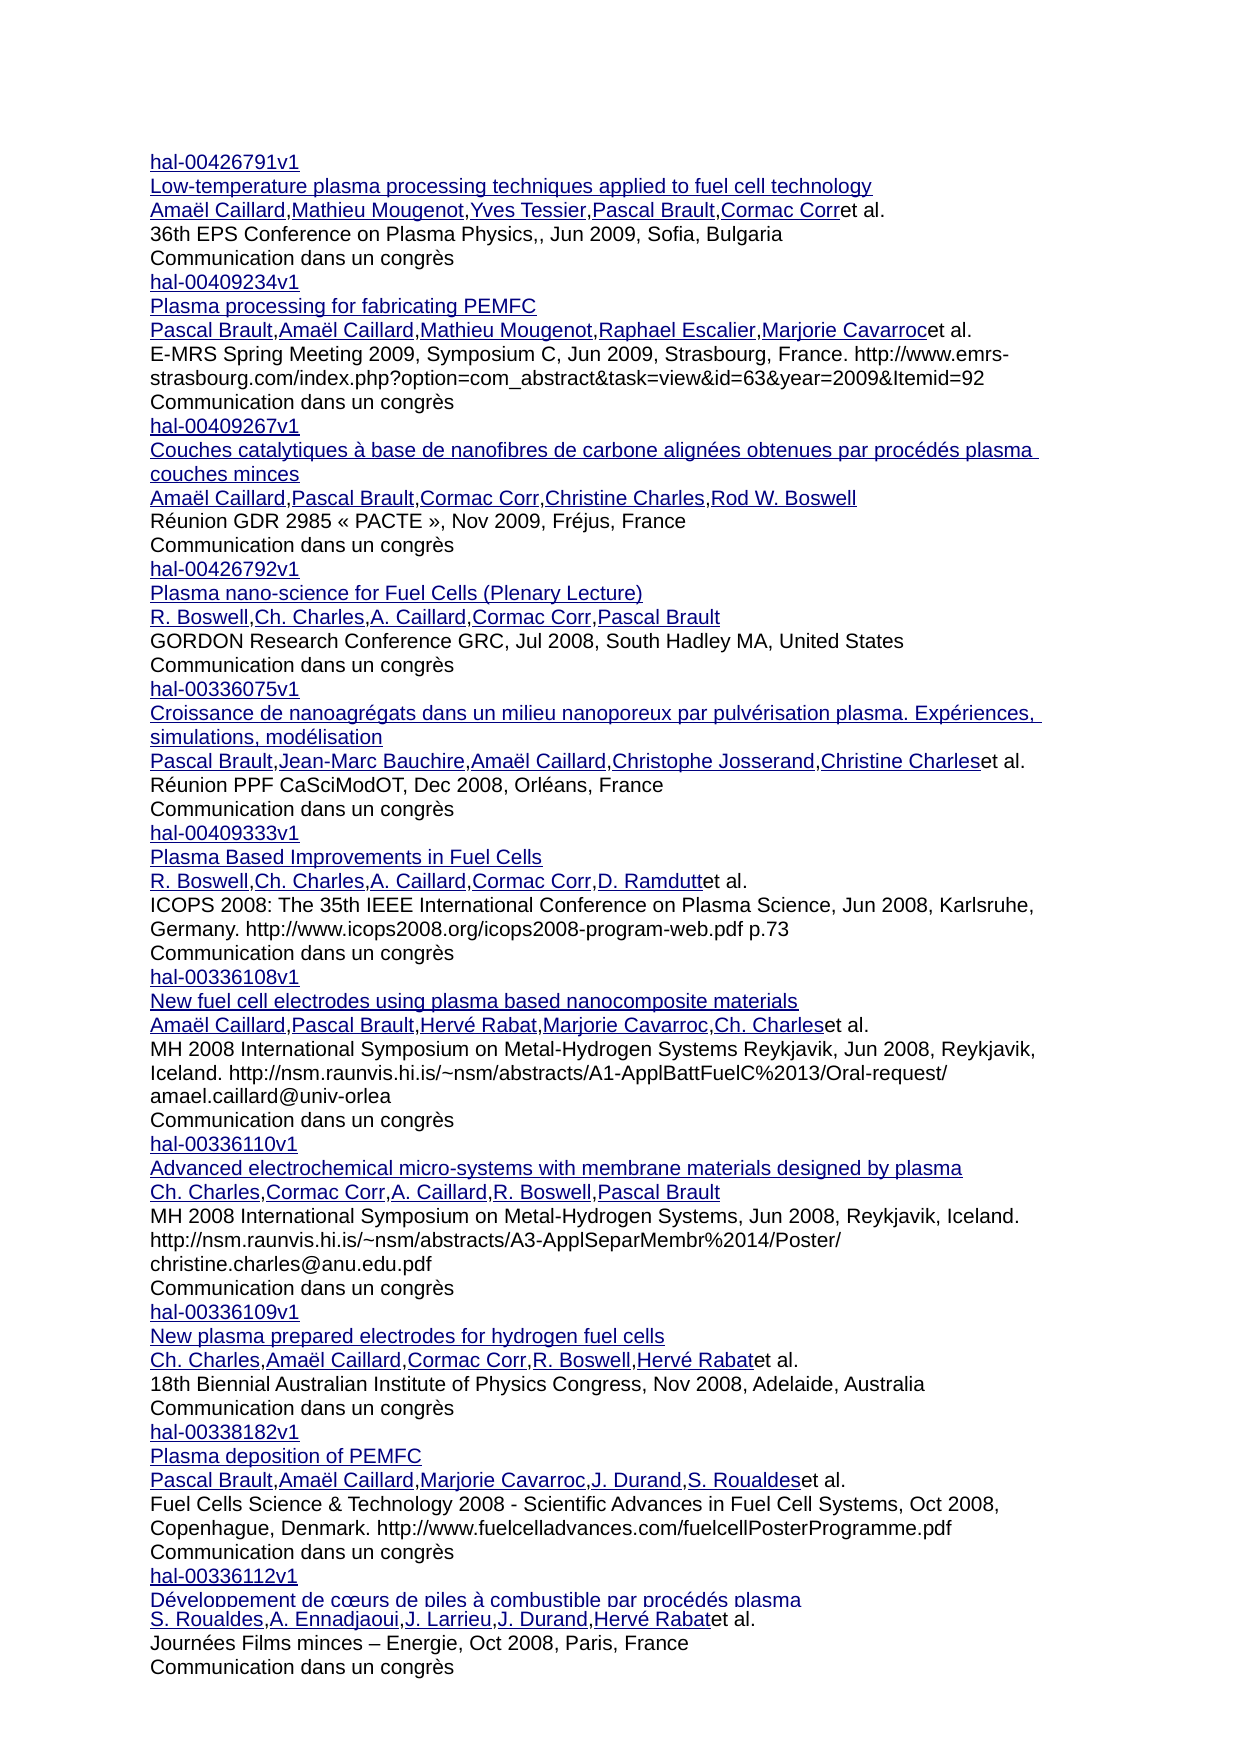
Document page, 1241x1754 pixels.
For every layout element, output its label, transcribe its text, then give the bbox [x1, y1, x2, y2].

table_cell Plasma processing for fabricating PEMFC Pascal Brault,Amaël Caillard,Mathieu Mougenot,Raphael Escalier,Marjorie Cavarrocet al. E-MRS Spring Meeting 2009, Symposium C, Jun 2009, Strasbourg, France. http://www.emrs-strasbourg.com/index.php?option=com_abstract&task=view&id=63&year=2009&Itemid=92 Communication dans un congrès hal-00409267v1 [150, 294, 1090, 437]
table_cell New plasma prepared electrodes for hydrogen fuel cells Ch. Charles,Amaël Caillard,Cormac Corr,R. Boswell,Hervé Rabatet al. 18th Biennial Australian Institute of Physics Congress, Nov 2008, Adelaide, Australia Communication dans un congrès hal-00338182v1 [150, 1324, 1090, 1444]
table_cell Plasma deposition of PEMFC Pascal Brault,Amaël Caillard,Marjorie Cavarroc,J. Durand,S. Roualdeset al. Fuel Cells Science & Technology 2008 - Scientific Advances in Fuel Cell Systems, Oct 2008, Copenhague, Denmark. http://www.fuelcelladvances.com/fuelcellPosterProgramme.pdf Communication dans un congrès hal-00336112v1 [150, 1444, 1090, 1587]
table_cell Low-temperature plasma processing techniques applied to fuel cell technology Amaël Caillard,Mathieu Mougenot,Yves Tessier,Pascal Brault,Cormac Corret al. 36th EPS Conference on Plasma Physics,, Jun 2009, Sofia, Bulgaria Communication dans un congrès hal-00409234v1 [150, 174, 1090, 294]
table_cell Développement de cœurs de piles à combustible par procédés plasma S. Roualdes,A. Ennadjaoui,J. Larrieu,J. Durand,Hervé Rabatet al. Journées Films minces – Energie, Oct 2008, Paris, France Communication dans un congrès [150, 1588, 1090, 1679]
table_cell Plasma nano-science for Fuel Cells (Plenary Lecture) R. Boswell,Ch. Charles,A. Caillard,Cormac Corr,Pascal Brault GORDON Research Conference GRC, Jul 2008, South Hadley MA, United States Communication dans un congrès hal-00336075v1 [150, 581, 1090, 701]
table_cell hal-00426791v1 [150, 150, 1090, 174]
table_cell Croissance de nanoagrégats dans un milieu nanoporeux par pulvérisation plasma. Expériences, simulations, modélisation Pascal Brault,Jean-Marc Bauchire,Amaël Caillard,Christophe Josserand,Christine Charleset al. Réunion PPF CaSciModOT, Dec 2008, Orléans, France Communication dans un congrès hal-00409333v1 [150, 701, 1090, 845]
table_cell Plasma Based Improvements in Fuel Cells R. Boswell,Ch. Charles,A. Caillard,Cormac Corr,D. Ramduttet al. ICOPS 2008: The 35th IEEE International Conference on Plasma Science, Jun 2008, Karlsruhe, Germany. http://www.icops2008.org/icops2008-program-web.pdf p.73 Communication dans un congrès hal-00336108v1 [150, 845, 1090, 988]
table_cell New fuel cell electrodes using plasma based nanocomposite materials Amaël Caillard,Pascal Brault,Hervé Rabat,Marjorie Cavarroc,Ch. Charleset al. MH 2008 International Symposium on Metal-Hydrogen Systems Reykjavik, Jun 2008, Reykjavik, Iceland. http://nsm.raunvis.hi.is/~nsm/abstracts/A1-ApplBattFuelC%2013/Oral-request/amael.caillard@univ-orlea Communication dans un congrès hal-00336110v1 [150, 989, 1090, 1156]
table_cell Advanced electrochemical micro-systems with membrane materials designed by plasma Ch. Charles,Cormac Corr,A. Caillard,R. Boswell,Pascal Brault MH 2008 International Symposium on Metal-Hydrogen Systems, Jun 2008, Reykjavik, Iceland. http://nsm.raunvis.hi.is/~nsm/abstracts/A3-ApplSeparMembr%2014/Poster/christine.charles@anu.edu.pdf Communication dans un congrès hal-00336109v1 [150, 1156, 1090, 1324]
table_cell Couches catalytiques à base de nanofibres de carbone alignées obtenues par procédés plasma couches minces Amaël Caillard,Pascal Brault,Cormac Corr,Christine Charles,Rod W. Boswell Réunion GDR 2985 « PACTE », Nov 2009, Fréjus, France Communication dans un congrès hal-00426792v1 [150, 438, 1090, 581]
